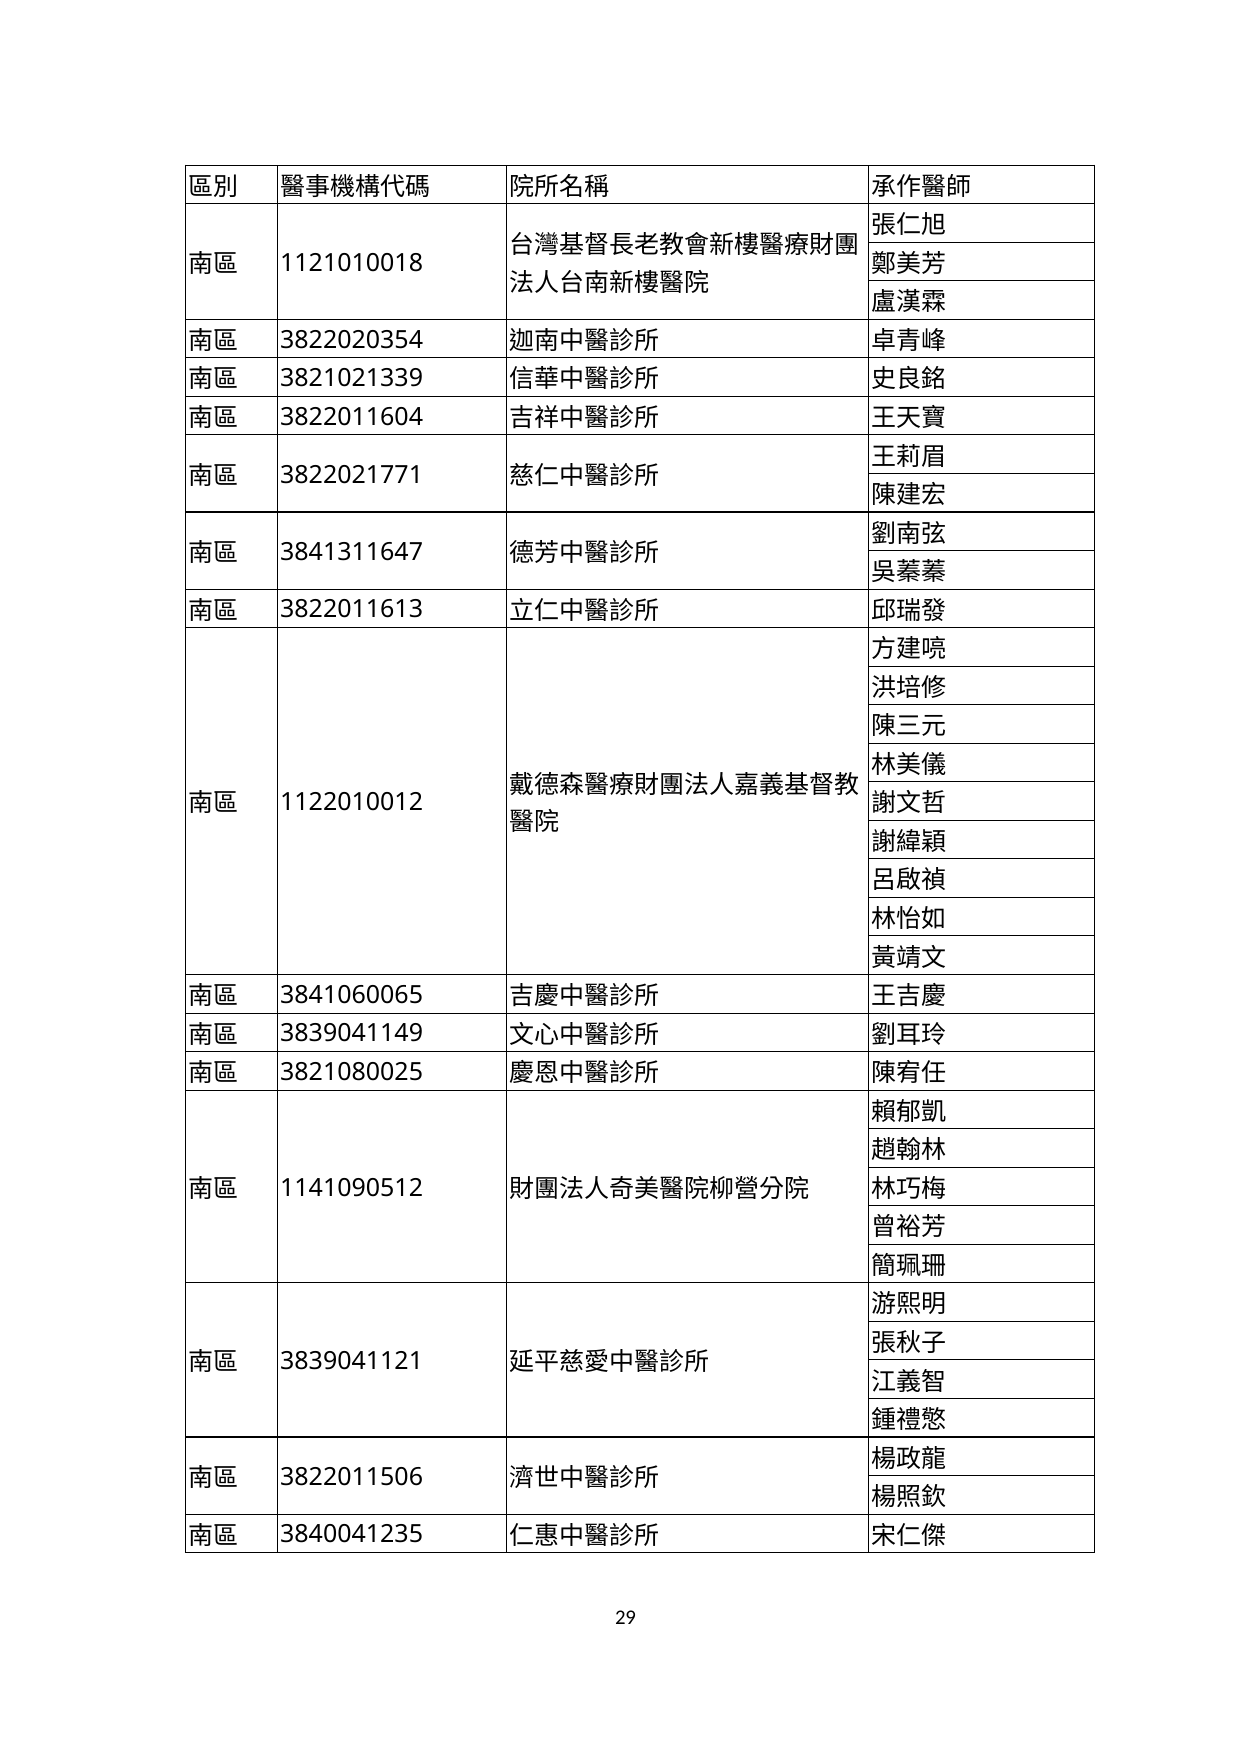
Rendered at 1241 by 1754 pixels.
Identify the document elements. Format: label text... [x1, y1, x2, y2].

table_cell 南區 [186, 590, 277, 627]
table_cell 陳建宏 [869, 474, 1094, 511]
table_cell 張仁旭 [869, 204, 1094, 242]
table_cell 延平慈愛中醫診所 [507, 1283, 868, 1436]
table_cell 3841060065 [278, 975, 506, 1012]
table_cell 楊照欽 [869, 1476, 1094, 1513]
table_cell 3841311647 [278, 513, 506, 588]
table_cell 立仁中醫診所 [507, 590, 868, 627]
table_cell 游熙明 [869, 1283, 1094, 1321]
table_cell 南區 [186, 628, 277, 974]
table_cell 張秋子 [869, 1322, 1094, 1359]
table_cell 3821021339 [278, 358, 506, 396]
table_cell 南區 [186, 320, 277, 357]
table_cell 1122010012 [278, 628, 506, 974]
table_cell 史良銘 [869, 358, 1094, 396]
table_header 院所名稱 [507, 166, 868, 203]
table_cell 陳宥任 [869, 1052, 1094, 1089]
table_cell 謝緯穎 [869, 821, 1094, 858]
table_header 區別 [186, 166, 277, 203]
table_cell 南區 [186, 204, 277, 319]
table_cell 3822011506 [278, 1438, 506, 1513]
table_cell 趙翰林 [869, 1129, 1094, 1167]
table_cell 戴德森醫療財團法人嘉義基督教醫院 [507, 628, 868, 974]
table_cell 南區 [186, 397, 277, 434]
table_cell 濟世中醫診所 [507, 1438, 868, 1513]
table_cell 南區 [186, 358, 277, 396]
table_cell 吉慶中醫診所 [507, 975, 868, 1012]
table_cell 1141090512 [278, 1091, 506, 1282]
table_cell 卓青峰 [869, 320, 1094, 357]
table_cell 3821080025 [278, 1052, 506, 1089]
table_cell 陳三元 [869, 705, 1094, 743]
table_cell 南區 [186, 1438, 277, 1513]
table_cell 仁惠中醫診所 [507, 1515, 868, 1552]
table_cell 文心中醫診所 [507, 1014, 868, 1051]
table_cell 劉南弦 [869, 513, 1094, 550]
table_cell 3822011604 [278, 397, 506, 434]
table_cell 宋仁傑 [869, 1515, 1094, 1552]
table_cell 鄭美芳 [869, 243, 1094, 280]
table_cell 曾裕芳 [869, 1206, 1094, 1244]
table_cell 王吉慶 [869, 975, 1094, 1012]
table_cell 南區 [186, 1283, 277, 1436]
table_cell 鍾禮憼 [869, 1399, 1094, 1436]
table_cell 黃靖文 [869, 936, 1094, 974]
table_cell 盧漢霖 [869, 281, 1094, 319]
table_cell 3839041121 [278, 1283, 506, 1436]
table_cell 慈仁中醫診所 [507, 435, 868, 511]
table_cell 江義智 [869, 1360, 1094, 1398]
table_cell 信華中醫診所 [507, 358, 868, 396]
table_cell 德芳中醫診所 [507, 513, 868, 588]
table_cell 林怡如 [869, 898, 1094, 935]
table_cell 王天寶 [869, 397, 1094, 434]
table_cell 謝文哲 [869, 782, 1094, 820]
table_cell 南區 [186, 513, 277, 588]
table_cell 吳蓁蓁 [869, 551, 1094, 588]
table_cell 邱瑞發 [869, 590, 1094, 627]
table_cell 呂啟禎 [869, 859, 1094, 897]
table_cell 3822020354 [278, 320, 506, 357]
table_cell 南區 [186, 1052, 277, 1089]
table_cell 迦南中醫診所 [507, 320, 868, 357]
table_cell 3840041235 [278, 1515, 506, 1552]
table_cell 3822011613 [278, 590, 506, 627]
table_cell 劉耳玲 [869, 1014, 1094, 1051]
table_cell 王莉眉 [869, 435, 1094, 473]
table_cell 南區 [186, 1091, 277, 1282]
table_cell 賴郁凱 [869, 1091, 1094, 1128]
table_cell 南區 [186, 975, 277, 1012]
table_cell 財團法人奇美醫院柳營分院 [507, 1091, 868, 1282]
table_cell 林巧梅 [869, 1168, 1094, 1205]
table_cell 1121010018 [278, 204, 506, 319]
table_cell 慶恩中醫診所 [507, 1052, 868, 1089]
table_cell 簡珮珊 [869, 1245, 1094, 1282]
table_cell 吉祥中醫診所 [507, 397, 868, 434]
table_cell 林美儀 [869, 744, 1094, 781]
table_cell 南區 [186, 1014, 277, 1051]
table_cell 南區 [186, 435, 277, 511]
table_cell 3822021771 [278, 435, 506, 511]
table_header 承作醫師 [869, 166, 1094, 203]
table_cell 南區 [186, 1515, 277, 1552]
table_cell 台灣基督長老教會新樓醫療財團法人台南新樓醫院 [507, 204, 868, 319]
table_cell 洪培修 [869, 667, 1094, 704]
table_cell 3839041149 [278, 1014, 506, 1051]
table_cell 楊政龍 [869, 1438, 1094, 1475]
table_header 醫事機構代碼 [278, 166, 506, 203]
table_cell 方建喨 [869, 628, 1094, 666]
